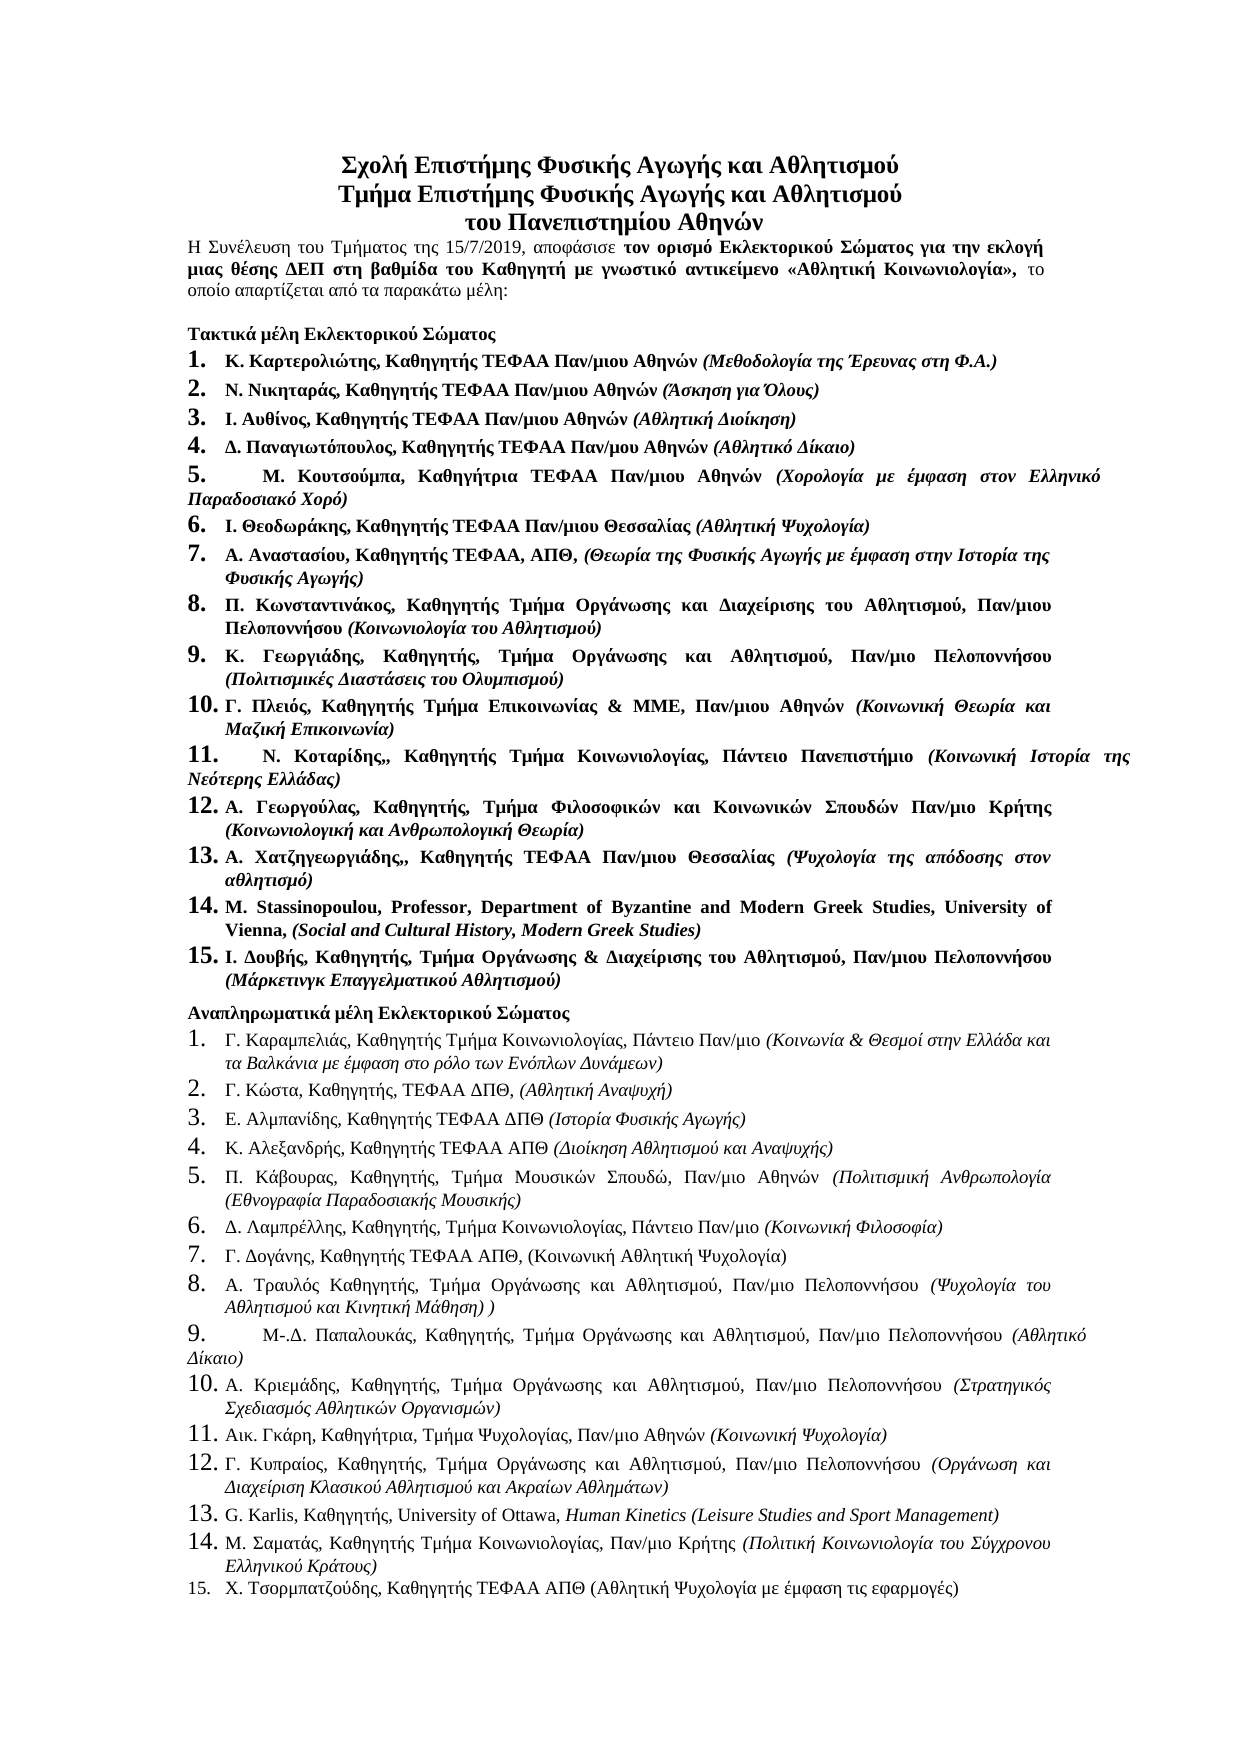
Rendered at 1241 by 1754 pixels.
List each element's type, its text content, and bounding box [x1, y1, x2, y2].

list Μ. Σαματάς, Καθηγητής Τμήμα Κοινωνιολογίας, Παν/μιο Κρήτης (Πολιτική Κοινωνιολογία του Σύγχρονου Ελληνικού Κράτους) [187, 1526, 1053, 1577]
text Αναπληρωματικά μέλη Εκλεκτορικού Σώματος [187, 1002, 1053, 1023]
list Χ. Τσορμπατζούδης, Καθηγητής ΤΕΦΑΑ ΑΠΘ (Αθλητική Ψυχολογία με έμφαση τις εφαρμογές) [187, 1577, 1053, 1598]
list Α. Τραυλός Καθηγητής, Τμήμα Οργάνωσης και Αθλητισμού, Παν/μιο Πελοποννήσου (Ψυχολογία του Αθλητισμού και Κινητική Μάθηση) ) [187, 1268, 1053, 1318]
list Π. Κάβουρας, Καθηγητής, Τμήμα Μουσικών Σπουδώ, Παν/μιο Αθηνών (Πολιτισμική Ανθρωπολογία (Εθνογραφία Παραδοσιακής Μουσικής) [187, 1160, 1053, 1210]
list Ν. Νικηταράς, Καθηγητής ΤΕΦΑΑ Παν/μιου Αθηνών (Άσκηση για Όλους) [187, 373, 1053, 402]
list Δ. Παναγιωτόπουλος, Καθηγητής ΤΕΦΑΑ Παν/μου Αθηνών (Αθλητικό Δίκαιο) [187, 430, 1053, 459]
list Κ. Γεωργιάδης, Καθηγητής, Τμήμα Οργάνωσης και Αθλητισμού, Παν/μιο Πελοποννήσου (Πολιτισμικές Διαστάσεις του Ολυμπισμού) [187, 639, 1053, 689]
list Ι. Αυθίνος, Καθηγητής ΤΕΦΑΑ Παν/μιου Αθηνών (Αθλητική Διοίκηση) [187, 402, 1053, 430]
text Τμήμα Επιστήμης Φυσικής Αγωγής και Αθλητισμού [187, 179, 1053, 207]
list Ι. Δουβής, Καθηγητής, Τμήμα Οργάνωσης & Διαχείρισης του Αθλητισμού, Παν/μιου Πελοποννήσου (Μάρκετινγκ Επαγγελματικού Αθλητισμού) [187, 941, 1053, 991]
text Σχολή Επιστήμης Φυσικής Αγωγής και Αθλητισμού [187, 150, 1053, 179]
list Α. Γεωργούλας, Καθηγητής, Τμήμα Φιλοσοφικών και Κοινωνικών Σπουδών Παν/μιο Κρήτης (Κοινωνιολογική και Ανθρωπολογική Θεωρία) [187, 790, 1053, 840]
list Α. Αναστασίου, Καθηγητής ΤΕΦΑΑ, ΑΠΘ, (Θεωρία της Φυσικής Αγωγής με έμφαση στην Ιστορία της Φυσικής Αγωγής) [187, 538, 1053, 588]
text του Πανεπιστημίου Αθηνών [187, 207, 1053, 236]
list Α. Χατζηγεωργιάδης,, Καθηγητής ΤΕΦΑΑ Παν/μιου Θεσσαλίας (Ψυχολογία της απόδοσης στον αθλητισμό) [187, 840, 1053, 890]
list Κ. Αλεξανδρής, Καθηγητής ΤΕΦΑΑ ΑΠΘ (Διοίκηση Αθλητισμού και Αναψυχής) [187, 1131, 1053, 1160]
list G. Karlis, Καθηγητής, University of Ottawa, Human Kinetics (Leisure Studies and Sport Management) [187, 1498, 1053, 1526]
text Τακτικά μέλη Εκλεκτορικού Σώματος [187, 322, 1053, 344]
list Μ-.Δ. Παπαλουκάς, Καθηγητής, Τμήμα Οργάνωσης και Αθλητισμού, Παν/μιο Πελοποννήσου (Αθλητικό Δίκαιο) [187, 1318, 1088, 1368]
list Γ. Πλειός, Καθηγητής Τμήμα Επικοινωνίας & ΜΜΕ, Παν/μιου Αθηνών (Κοινωνική Θεωρία και Μαζική Επικοινωνία) [187, 689, 1053, 739]
list Ε. Αλμπανίδης, Καθηγητής ΤΕΦΑΑ ΔΠΘ (Ιστορία Φυσικής Αγωγής) [187, 1102, 1053, 1131]
list Γ. Δογάνης, Καθηγητής ΤΕΦΑΑ ΑΠΘ, (Κοινωνική Αθλητική Ψυχολογία) [187, 1239, 1053, 1268]
list Α. Κριεμάδης, Καθηγητής, Τμήμα Οργάνωσης και Αθλητισμού, Παν/μιο Πελοποννήσου (Στρατηγικός Σχεδιασμός Αθλητικών Οργανισμών) [187, 1368, 1053, 1418]
list M. Stassinopoulou, Professor, Department of Byzantine and Modern Greek Studies, University of Vienna, (Social and Cultural History, Modern Greek Studies) [187, 890, 1053, 941]
text Η Συνέλευση του Τμήματος της 15/7/2019, αποφάσισε τον ορισμό Εκλεκτορικού Σώματος για την εκλογή μιας θέσης ΔΕΠ στη βαθμίδα του Καθηγητή με γνωστικό αντικείμενο «Αθλητική Κοινωνιολογία», το οποίο απαρτίζεται από τα παρακάτω μέλη: [187, 236, 1044, 301]
list Π. Κωνσταντινάκος, Καθηγητής Τμήμα Οργάνωσης και Διαχείρισης του Αθλητισμού, Παν/μιου Πελοποννήσου (Κοινωνιολογία του Αθλητισμού) [187, 588, 1053, 639]
list Μ. Κουτσούμπα, Καθηγήτρια ΤΕΦΑΑ Παν/μιου Αθηνών (Χορολογία με έμφαση στον Ελληνικό Παραδοσιακό Χορό) [187, 459, 1103, 509]
list Γ. Κυπραίος, Καθηγητής, Τμήμα Οργάνωσης και Αθλητισμού, Παν/μιο Πελοποννήσου (Οργάνωση και Διαχείριση Κλασικού Αθλητισμού και Ακραίων Αθλημάτων) [187, 1447, 1053, 1498]
list Γ. Κώστα, Καθηγητής, ΤΕΦΑΑ ΔΠΘ, (Αθλητική Αναψυχή) [187, 1073, 1053, 1102]
list Ν. Κοταρίδης,, Καθηγητής Τμήμα Κοινωνιολογίας, Πάντειο Πανεπιστήμιο (Κοινωνική Ιστορία της Νεότερης Ελλάδας) [187, 739, 1132, 790]
list Δ. Λαμπρέλλης, Καθηγητής, Τμήμα Κοινωνιολογίας, Πάντειο Παν/μιο (Κοινωνική Φιλοσοφία) [187, 1210, 1053, 1239]
list Ι. Θεοδωράκης, Καθηγητής ΤΕΦΑΑ Παν/μιου Θεσσαλίας (Αθλητική Ψυχολογία) [187, 509, 1053, 538]
list Αικ. Γκάρη, Καθηγήτρια, Τμήμα Ψυχολογίας, Παν/μιο Αθηνών (Κοινωνική Ψυχολογία) [187, 1418, 1053, 1447]
list Κ. Καρτερολιώτης, Καθηγητής ΤΕΦΑΑ Παν/μιου Αθηνών (Μεθοδολογία της Έρευνας στη Φ.Α.) [187, 344, 1053, 373]
list Γ. Καραμπελιάς, Καθηγητής Τμήμα Κοινωνιολογίας, Πάντειο Παν/μιο (Κοινωνία & Θεσμοί στην Ελλάδα και τα Βαλκάνια με έμφαση στο ρόλο των Ενόπλων Δυνάμεων) [187, 1023, 1053, 1073]
